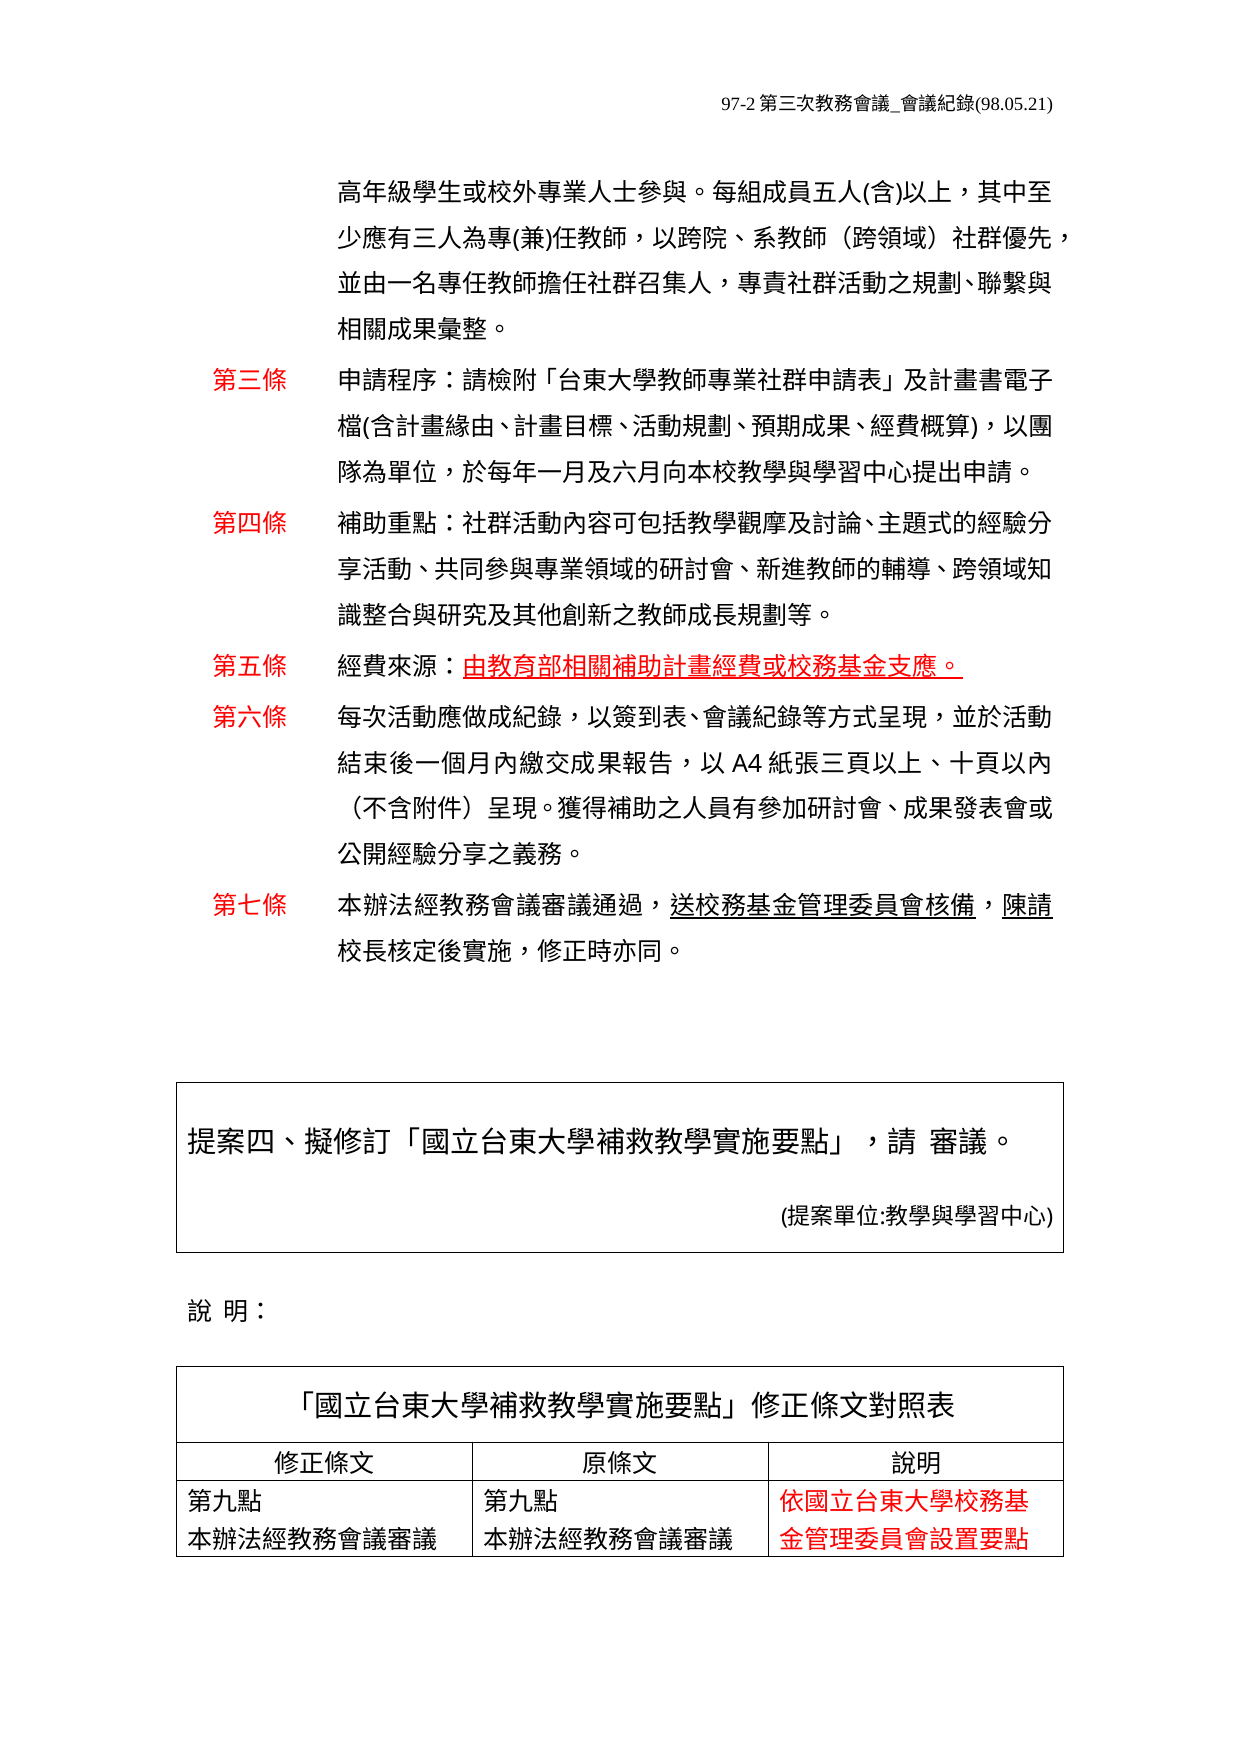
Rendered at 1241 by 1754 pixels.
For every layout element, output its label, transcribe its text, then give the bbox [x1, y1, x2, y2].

list 經費來源：由教育部相關補助計畫經費或校務基金支應。 [212, 638, 1053, 684]
table_cell 修正條文 [177, 1443, 472, 1480]
list 每次活動應做成紀錄，以簽到表、會議紀錄等方式呈現，並於活動結束後一個月內繳交成果報告，以A4紙張三頁以上、十頁以內（不含附件）呈現。獲得補助之人員有參加研討會、成果發表會或公開經驗分享之義務。 [212, 689, 1053, 873]
list 申請程序：請檢附「台東大學教師專業社群申請表」及計畫書電子檔(含計畫緣由、計畫目標、活動規劃、預期成果、經費概算)，以團隊為單位，於每年一月及六月向本校教學與學習中心提出申請。 [212, 353, 1053, 491]
text 說 明： [187, 1291, 1053, 1328]
list 申請對象：由本校專、兼任教師共同組成，可加入研究生、大學部高年級學生或校外專業人士參與。每組成員五人(含)以上，其中至少應有三人為專(兼)任教師，以跨院、系教師（跨領域）社群優先，並由一名專任教師擔任社群召集人，專責社群活動之規劃、聯繫與相關成果彙整。 [212, 164, 1053, 348]
list 補助重點：社群活動內容可包括教學觀摩及討論、主題式的經驗分享活動、共同參與專業領域的研討會、新進教師的輔導、跨領域知識整合與研究及其他創新之教師成長規劃等。 [212, 496, 1053, 633]
table_cell 依國立台東大學校務基金管理委員會設置要點 [769, 1481, 1063, 1556]
table_header 提案四、擬修訂「國立台東大學補救教學實施要點」，請 審議。 (提案單位:教學與學習中心) [177, 1083, 1063, 1252]
table_header 「國立台東大學補救教學實施要點」修正條文對照表 [177, 1367, 1063, 1442]
table_cell 說明 [769, 1443, 1063, 1480]
list 本辦法經教務會議審議通過，送校務基金管理委員會核備，陳請校長核定後實施，修正時亦同。 [212, 878, 1053, 970]
table_cell 第九點 本辦法經教務會議審議 [177, 1481, 472, 1556]
table_cell 原條文 [473, 1443, 768, 1480]
table_cell 第九點 本辦法經教務會議審議 [473, 1481, 768, 1556]
